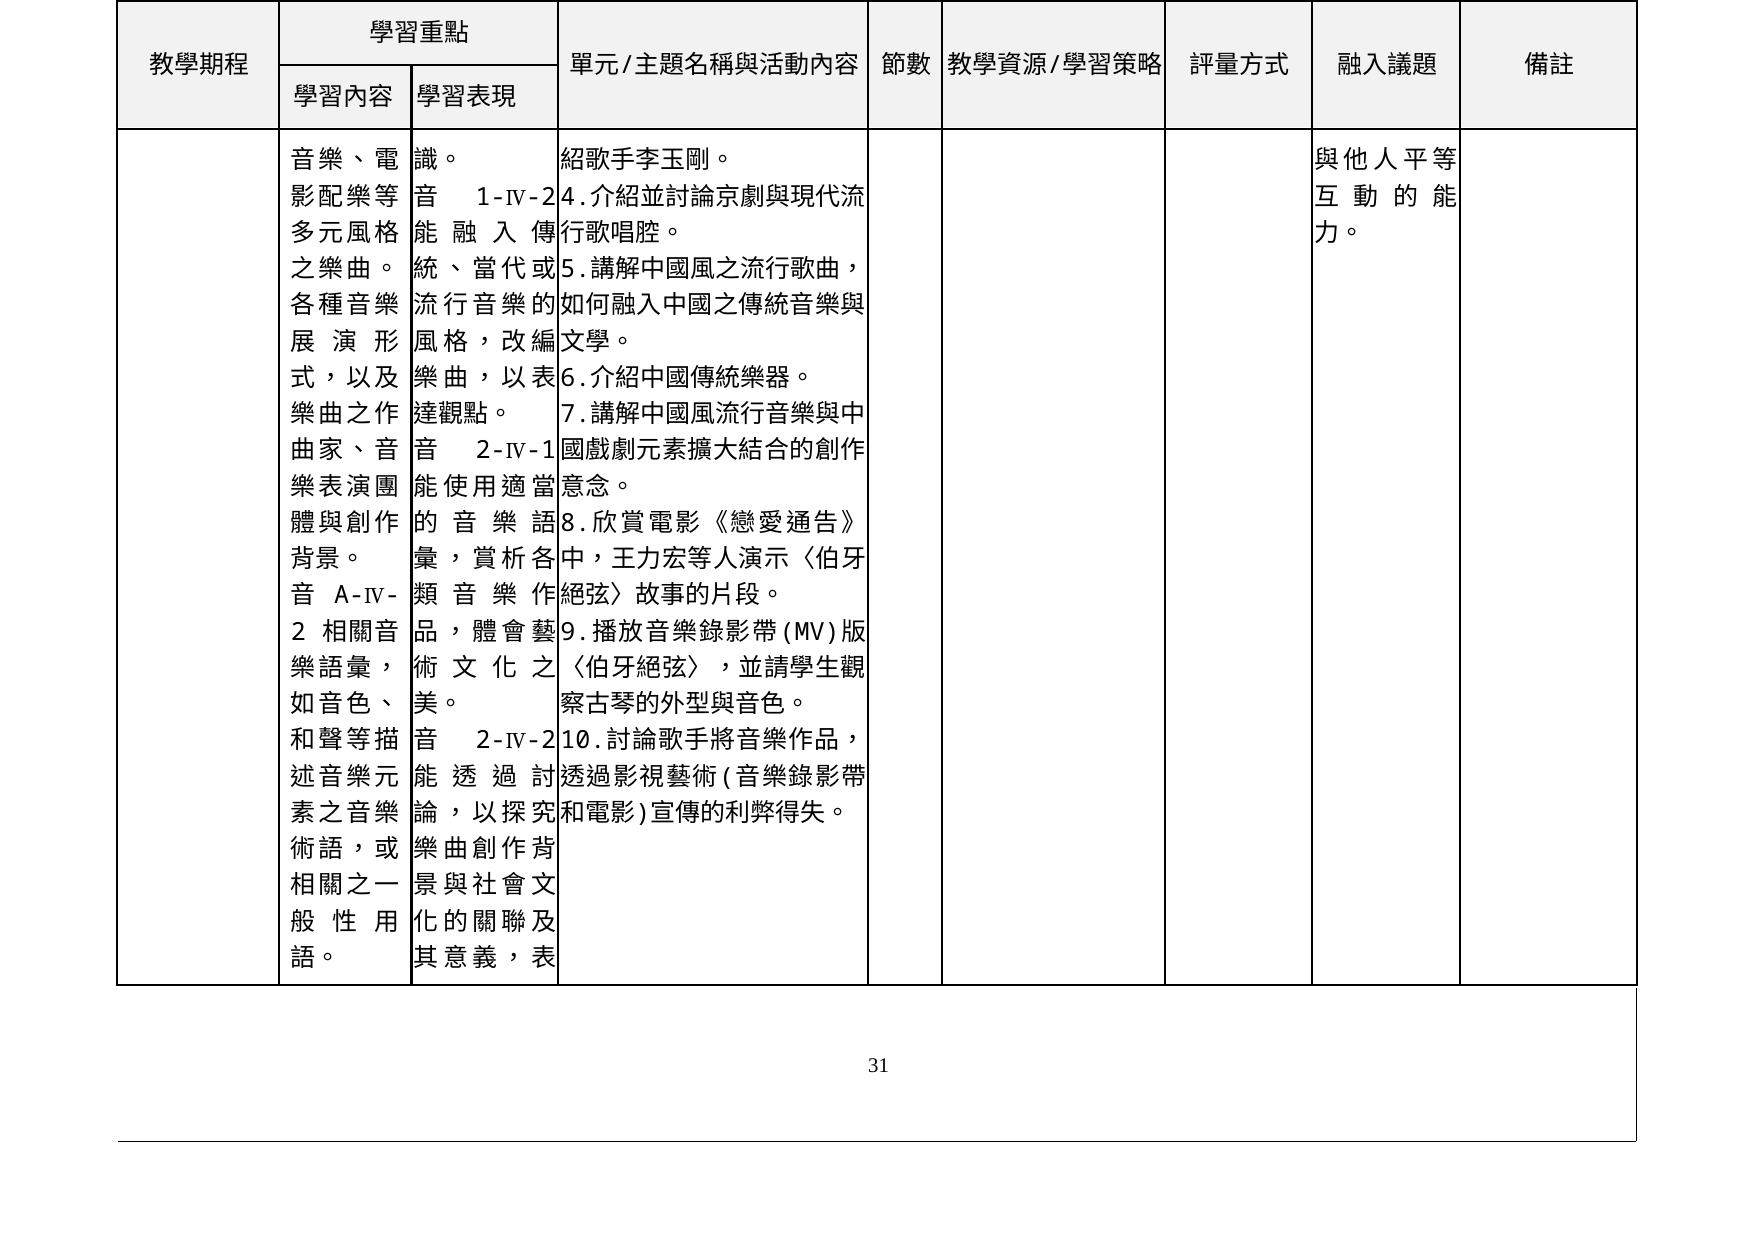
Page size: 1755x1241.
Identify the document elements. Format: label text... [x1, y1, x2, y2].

table_cell [1461, 130, 1636, 984]
table_cell 紹歌手李玉剛。 4.介紹並討論京劇與現代流行歌唱腔。 5.講解中國風之流行歌曲，如何融入中國之傳統音樂與文學。 6.介紹中國傳統樂器。 7.講解中國風流行音樂與中國戲劇元素擴大結合的創作意念。 8.欣賞電影《戀愛通告》中，王力宏等人演示〈伯牙絕弦〉故事的片段。 9.播放音樂錄影帶(MV)版〈伯牙絕弦〉，並請學生觀察古琴的外型與音色。 10.討論歌手將音樂作品，透過影視藝術(音樂錄影帶和電影)宣傳的利弊得失。 [559, 130, 867, 984]
table_cell [118, 130, 278, 984]
table_header 單元/主題名稱與活動內容 [559, 2, 867, 127]
table_cell 學習表現 [413, 66, 557, 127]
table_header 教學資源/學習策略 [943, 2, 1164, 127]
table_cell 識。 音1-Ⅳ-2 能融入傳統、當代或流行音樂的風格，改編樂曲，以表達觀點。 音2-Ⅳ-1 能使用適當的音樂語彙，賞析各類音樂作品，體會藝術文化之美。 音2-Ⅳ-2 能透過討論，以探究樂曲創作背景與社會文化的關聯及其意義，表 [413, 130, 557, 984]
table_header 節數 [869, 2, 941, 127]
table_cell 學習內容 [280, 66, 410, 127]
table_header 評量方式 [1166, 2, 1311, 127]
table_cell [869, 130, 941, 984]
table_header 學習重點 [280, 2, 557, 64]
table_header 教學期程 [118, 2, 278, 127]
table_header 融入議題 [1313, 2, 1459, 127]
table_cell 音樂、電影配樂等多元風格之樂曲。各種音樂展演形式，以及樂曲之作曲家、音樂表演團體與創作背景。 音A-Ⅳ-2 相關音樂語彙，如音色、和聲等描述音樂元素之音樂術語，或相關之一般性用語。 [280, 130, 410, 984]
table_header 備註 [1461, 2, 1636, 127]
table_cell [1166, 130, 1311, 984]
table_cell 與他人平等互動的能力。 [1313, 130, 1459, 984]
table_cell [943, 130, 1164, 984]
